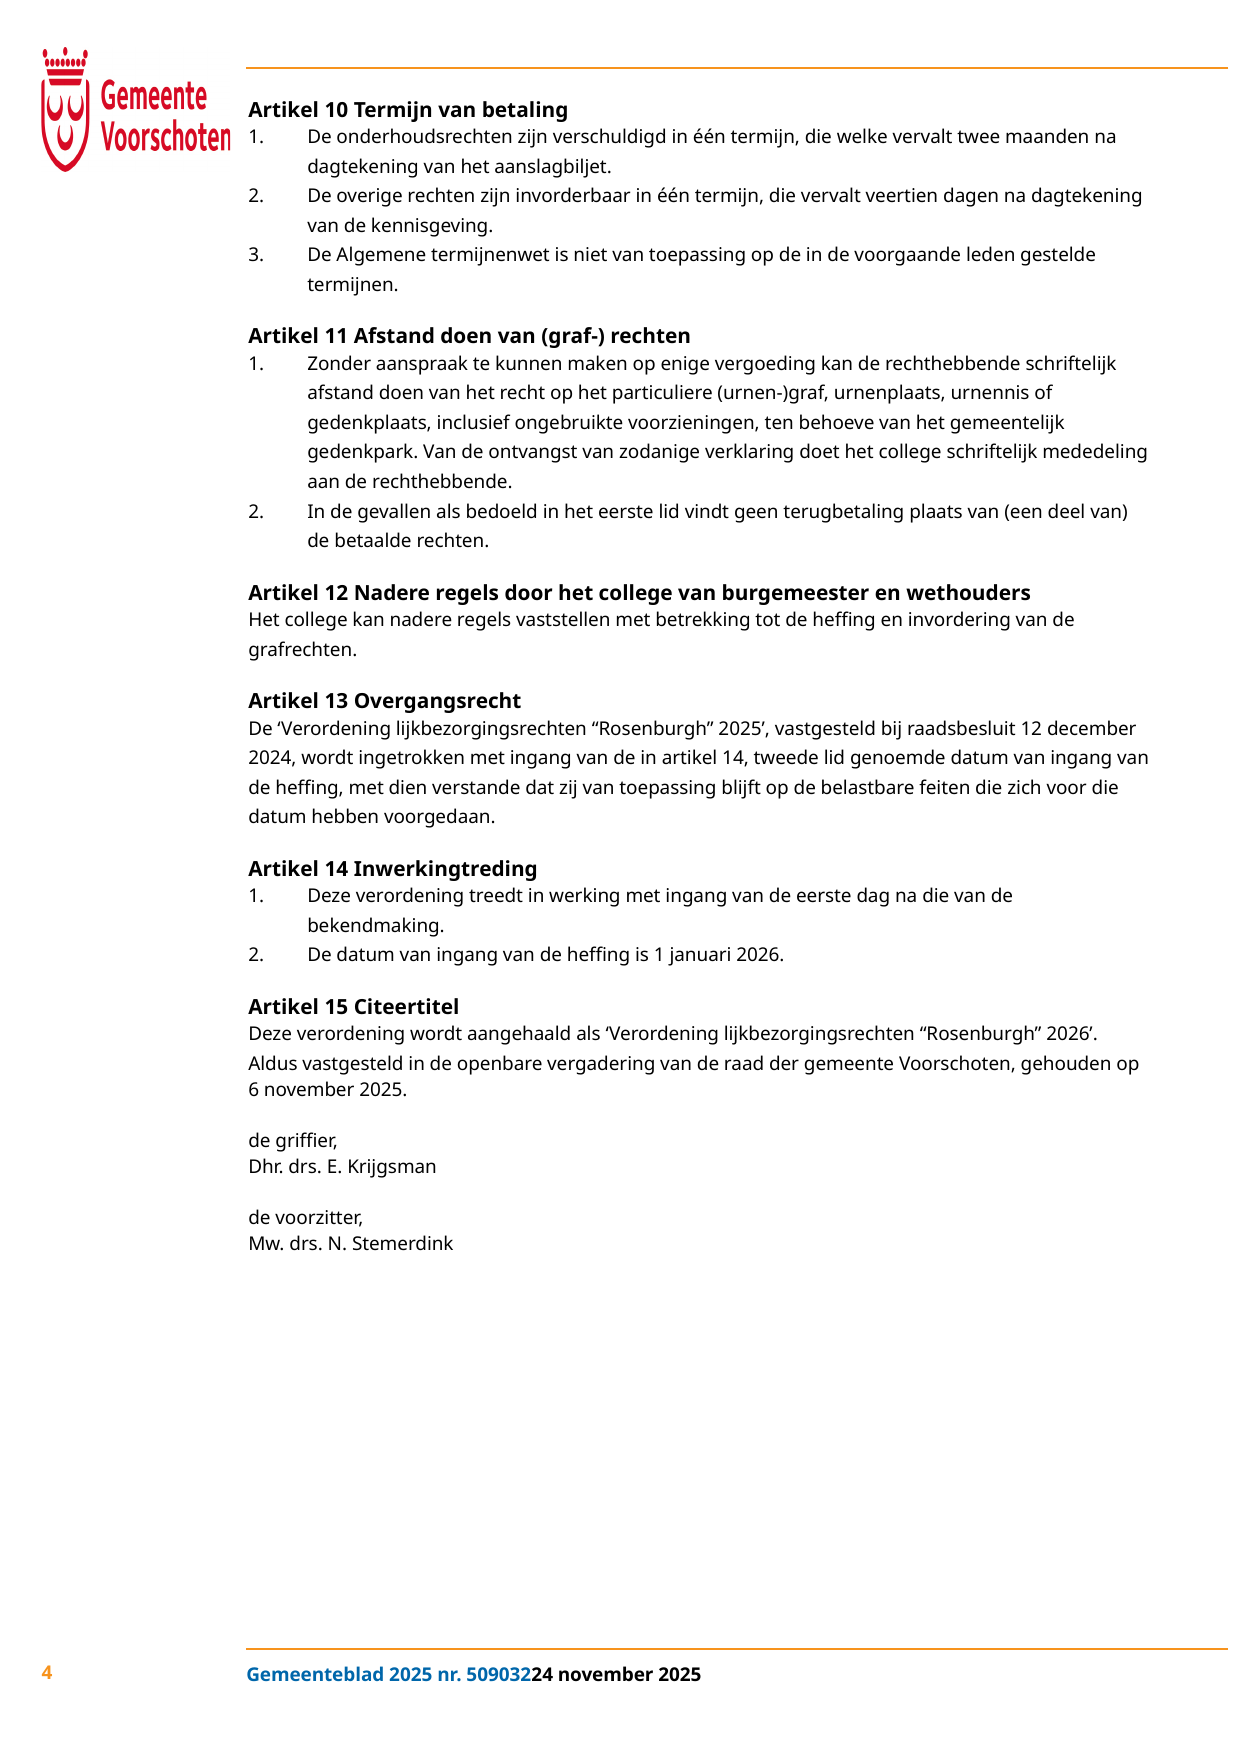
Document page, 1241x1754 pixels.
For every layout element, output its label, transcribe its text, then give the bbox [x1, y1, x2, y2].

picture [41, 47, 231, 172]
text Aldus vastgesteld in de openbare vergadering van de raad der gemeente Voorschoten, gehouden op 6 november 2025. [248, 1050, 1152, 1101]
text De ‘Verordening lijkbezorgingsrechten “Rosenburgh” 2025’, vastgesteld bij raadsbesluit 12 december 2024, wordt ingetrokken met ingang van de in artikel 14, tweede lid genoemde datum van ingang van de heffing, met dien verstande dat zij van toepassing blijft op de belastbare feiten die zich voor die datum hebben voorgedaan. [248, 715, 1152, 829]
list De datum van ingang van de heffing is 1 januari 2026. [248, 942, 1152, 967]
text Artikel 12 Nadere regels door het college van burgemeester en wethouders [248, 578, 1152, 606]
text Artikel 15 Citeertitel [248, 992, 1152, 1020]
list In de gevallen als bedoeld in het eerste lid vindt geen terugbetaling plaats van (een deel van) de betaalde rechten. [248, 498, 1152, 553]
text Dhr. drs. E. Krijgsman [248, 1153, 1152, 1179]
text Mw. drs. N. Stemerdink [248, 1230, 1152, 1256]
text Artikel 11 Afstand doen van (graf-) rechten [248, 322, 1152, 350]
text Artikel 14 Inwerkingtreding [248, 854, 1152, 882]
list Deze verordening treedt in werking met ingang van de eerste dag na die van de bekendmaking. [248, 882, 1152, 938]
list De overige rechten zijn invorderbaar in één termijn, die vervalt veertien dagen na dagtekening van de kennisgeving. [248, 182, 1152, 238]
list Zonder aanspraak te kunnen maken op enige vergoeding kan de rechthebbende schriftelijk afstand doen van het recht op het particuliere (urnen-)graf, urnenplaats, urnennis of gedenkplaats, inclusief ongebruikte voorzieningen, ten behoeve van het gemeentelijk gedenkpark. Van de ontvangst van zodanige verklaring doet het college schriftelijk mededeling aan de rechthebbende. [248, 350, 1152, 494]
text Artikel 10 Termijn van betaling [248, 95, 1152, 123]
list De Algemene termijnenwet is niet van toepassing op de in de voorgaande leden gestelde termijnen. [248, 242, 1152, 297]
text de griffier, [248, 1127, 1152, 1153]
text Artikel 13 Overgangsrecht [248, 686, 1152, 715]
text Deze verordening wordt aangehaald als ‘Verordening lijkbezorgingsrechten “Rosenburgh” 2026’. [248, 1020, 1152, 1046]
text Het college kan nadere regels vaststellen met betrekking tot de heffing en invordering van de grafrechten. [248, 606, 1152, 662]
list De onderhoudsrechten zijn verschuldigd in één termijn, die welke vervalt twee maanden na dagtekening van het aanslagbiljet. [248, 123, 1152, 178]
text de voorzitter, [248, 1204, 1152, 1230]
